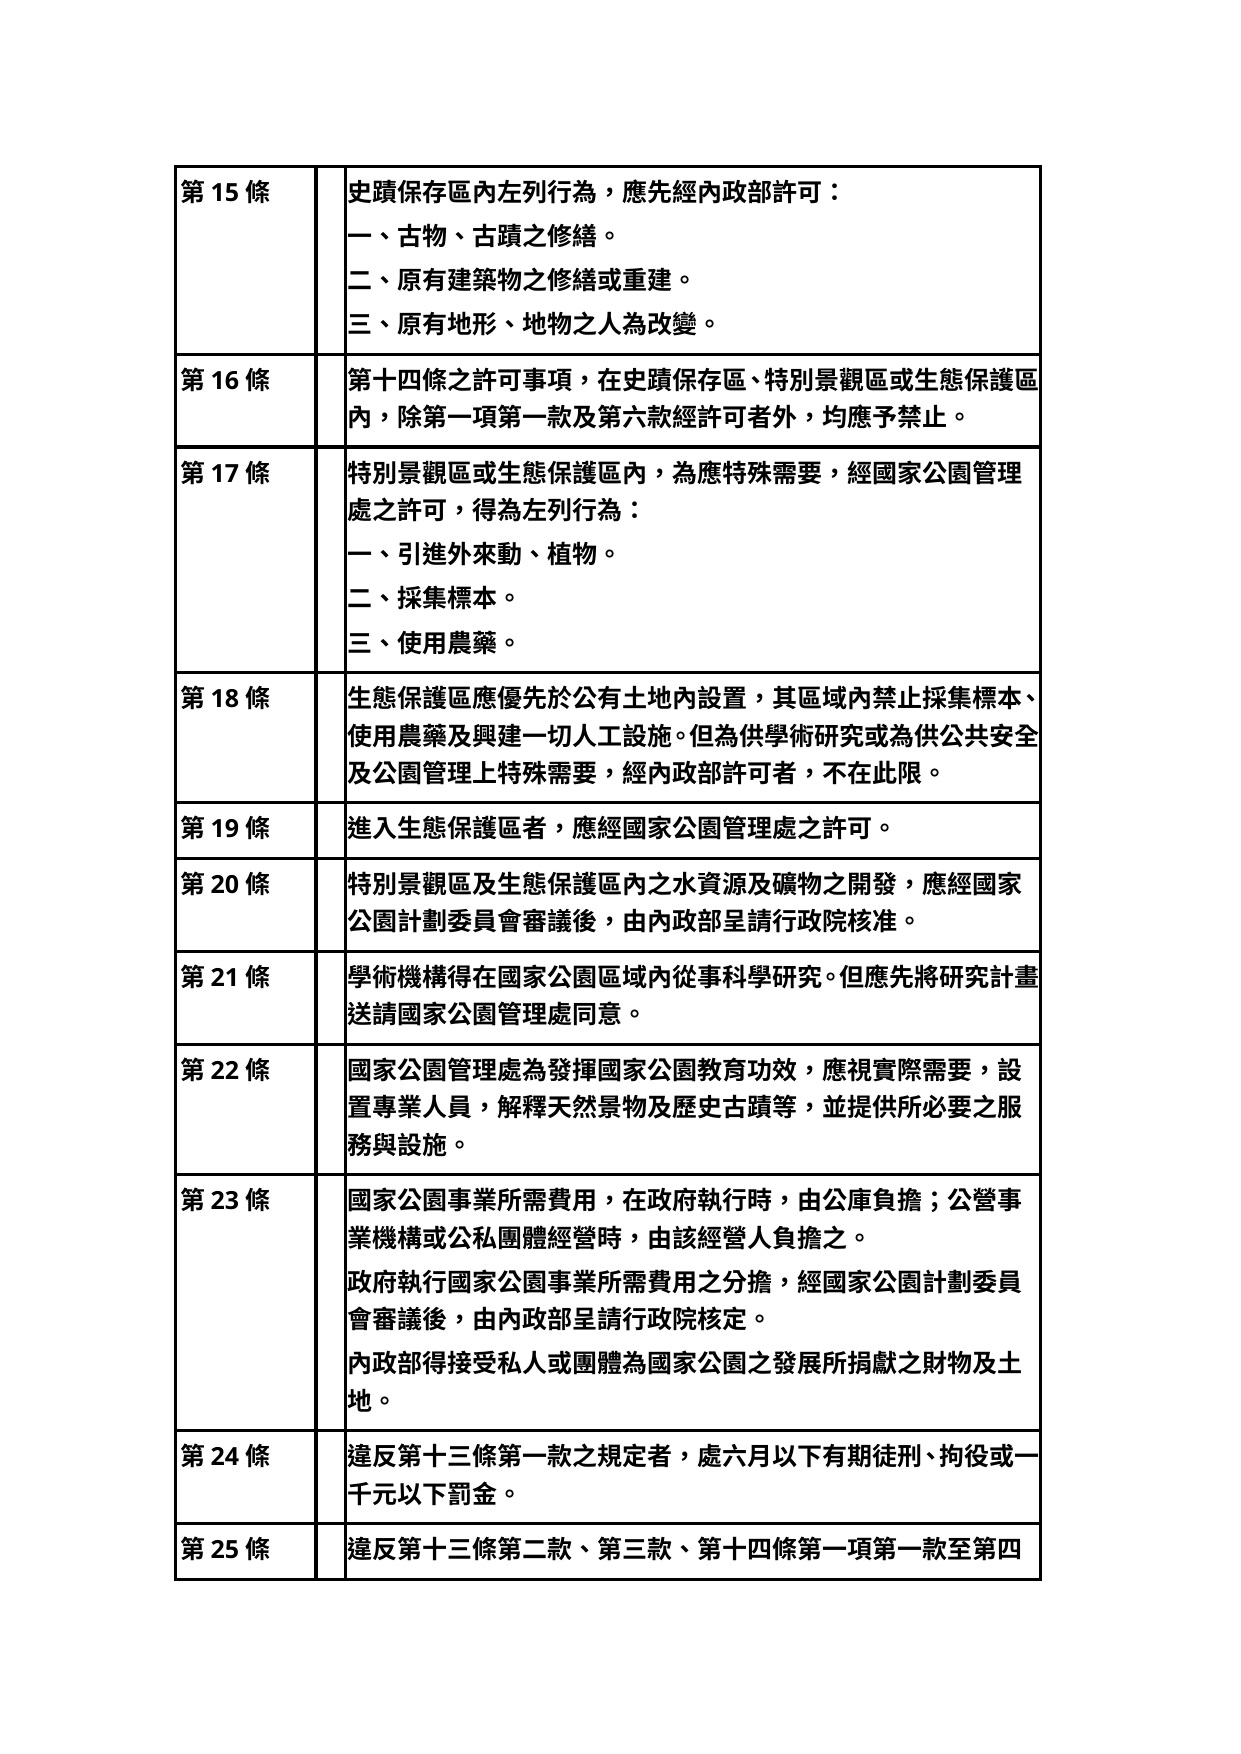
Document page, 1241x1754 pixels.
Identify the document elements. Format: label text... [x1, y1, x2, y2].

table_cell [318, 1176, 344, 1429]
table_cell 特別景觀區或生態保護區內，為應特殊需要，經國家公園管理處之許可，得為左列行為： 一、引進外來動、植物。 二、採集標本。 三、使用農藥。 [347, 449, 1039, 671]
table_cell 第 16 條 [177, 356, 314, 445]
table_cell 第 24 條 [177, 1432, 314, 1522]
table_cell [318, 356, 344, 445]
table_cell 國家公園事業所需費用，在政府執行時，由公庫負擔；公營事業機構或公私團體經營時，由該經營人負擔之。 政府執行國家公園事業所需費用之分擔，經國家公園計劃委員會審議後，由內政部呈請行政院核定。 內政部得接受私人或團體為國家公園之發展所捐獻之財物及土地。 [347, 1176, 1039, 1429]
table_cell [318, 804, 344, 857]
table_cell [318, 1046, 344, 1173]
table_cell [318, 674, 344, 801]
table_cell 第 18 條 [177, 674, 314, 801]
table_cell 第 17 條 [177, 449, 314, 671]
table_cell 第 23 條 [177, 1176, 314, 1429]
table_cell 國家公園管理處為發揮國家公園教育功效，應視實際需要，設置專業人員，解釋天然景物及歷史古蹟等，並提供所必要之服務與設施。 [347, 1046, 1039, 1173]
table_cell 學術機構得在國家公園區域內從事科學研究。但應先將研究計畫送請國家公園管理處同意。 [347, 953, 1039, 1042]
table_cell 第 25 條 [177, 1525, 314, 1577]
table_cell [318, 449, 344, 671]
table_cell 違反第十三條第二款、第三款、第十四條第一項第一款至第四 [347, 1525, 1039, 1577]
table_cell 第 20 條 [177, 860, 314, 949]
table_cell 生態保護區應優先於公有土地內設置，其區域內禁止採集標本、使用農藥及興建一切人工設施。但為供學術研究或為供公共安全及公園管理上特殊需要，經內政部許可者，不在此限。 [347, 674, 1039, 801]
table_cell 違反第十三條第一款之規定者，處六月以下有期徒刑、拘役或一千元以下罰金。 [347, 1432, 1039, 1522]
table_cell 第十四條之許可事項，在史蹟保存區、特別景觀區或生態保護區內，除第一項第一款及第六款經許可者外，均應予禁止。 [347, 356, 1039, 445]
table_cell [318, 168, 344, 352]
table_cell 史蹟保存區內左列行為，應先經內政部許可： 一、古物、古蹟之修繕。 二、原有建築物之修繕或重建。 三、原有地形、地物之人為改變。 [347, 168, 1039, 352]
table_cell [318, 860, 344, 949]
table_cell [318, 1432, 344, 1522]
table_cell 第 21 條 [177, 953, 314, 1042]
table_cell 第 19 條 [177, 804, 314, 857]
table_cell 進入生態保護區者，應經國家公園管理處之許可。 [347, 804, 1039, 857]
table_cell 第 15 條 [177, 168, 314, 352]
table_cell [318, 953, 344, 1042]
table_cell 特別景觀區及生態保護區內之水資源及礦物之開發，應經國家公園計劃委員會審議後，由內政部呈請行政院核准。 [347, 860, 1039, 949]
table_cell 第 22 條 [177, 1046, 314, 1173]
table_cell [318, 1525, 344, 1577]
